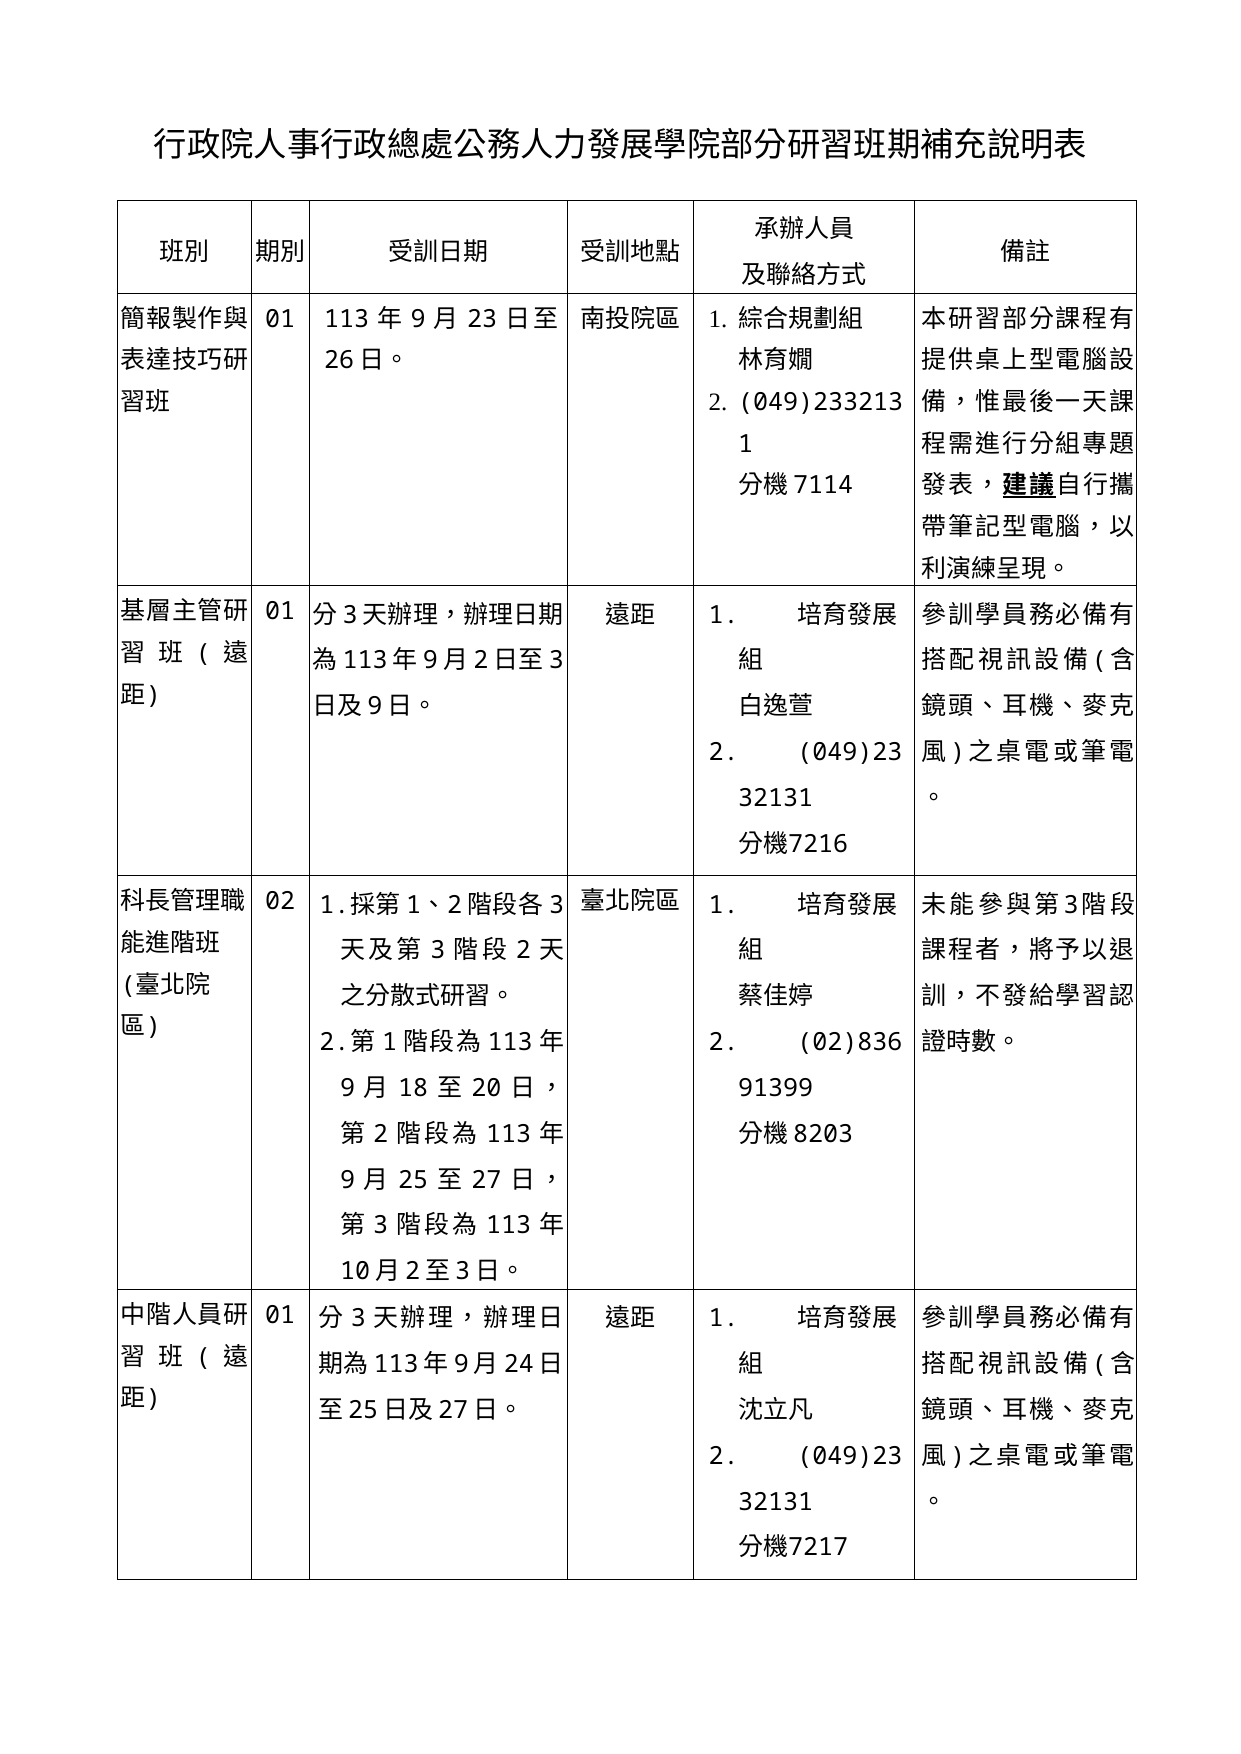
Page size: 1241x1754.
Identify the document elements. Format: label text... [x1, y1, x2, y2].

table_cell 參訓學員務必備有搭配視訊設備(含鏡頭、耳機、麥克風)之桌電或筆電。 [915, 586, 1136, 875]
text 行政院人事行政總處公務人力發展學院部分研習班期補充說明表 [118, 118, 1122, 166]
table_cell 01 [252, 586, 309, 875]
table_cell 參訓學員務必備有搭配視訊設備(含鏡頭、耳機、麥克風)之桌電或筆電。 [915, 1290, 1136, 1579]
table_header 期別 [252, 201, 309, 293]
table_header 承辦人員 及聯絡方式 [694, 201, 914, 293]
table_cell 113年9月23日至26日。 [310, 294, 567, 585]
table_header 受訓日期 [310, 201, 567, 293]
table_header 備註 [915, 201, 1136, 293]
table_cell 1.採第1、2階段各3天及第3階段2天之分散式研習。 2.第1階段為113年9月18至20日，第2階段為113年9月25至27日，第3階段為113年10月2至3日。 [310, 876, 567, 1289]
table_cell 培育發展組 蔡佳婷 (02)83691399 分機8203 [694, 876, 914, 1289]
table_cell 綜合規劃組 林育嫺 (049)2332131 分機7114 [694, 294, 914, 585]
table_cell 本研習部分課程有提供桌上型電腦設備，惟最後一天課程需進行分組專題發表，建議自行攜帶筆記型電腦，以利演練呈現。 [915, 294, 1136, 585]
table_header 班別 [118, 201, 251, 293]
table_cell 01 [252, 1290, 309, 1579]
table_cell 培育發展組 白逸萱 (049)2332131 分機7216 [694, 586, 914, 875]
table_cell 科長管理職能進階班(臺北院區) [118, 876, 251, 1289]
table_cell 遠距 [568, 586, 693, 875]
table_cell 未能參與第3階段課程者，將予以退訓，不發給學習認證時數。 [915, 876, 1136, 1289]
table_cell 分3天辦理，辦理日期為113年9月24日至25日及27日。 [310, 1290, 567, 1579]
table_cell 臺北院區 [568, 876, 693, 1289]
table_cell 01 [252, 294, 309, 585]
table_cell 02 [252, 876, 309, 1289]
table_cell 中階人員研習班(遠距) [118, 1290, 251, 1579]
table_cell 培育發展組 沈立凡 (049)2332131 分機7217 [694, 1290, 914, 1579]
table_cell 簡報製作與表達技巧研習班 [118, 294, 251, 585]
table_cell 遠距 [568, 1290, 693, 1579]
table_cell 南投院區 [568, 294, 693, 585]
table_header 受訓地點 [568, 201, 693, 293]
table_cell 分3天辦理，辦理日期為113年9月2日至3日及9日。 [310, 586, 567, 875]
table_cell 基層主管研習班(遠距) [118, 586, 251, 875]
